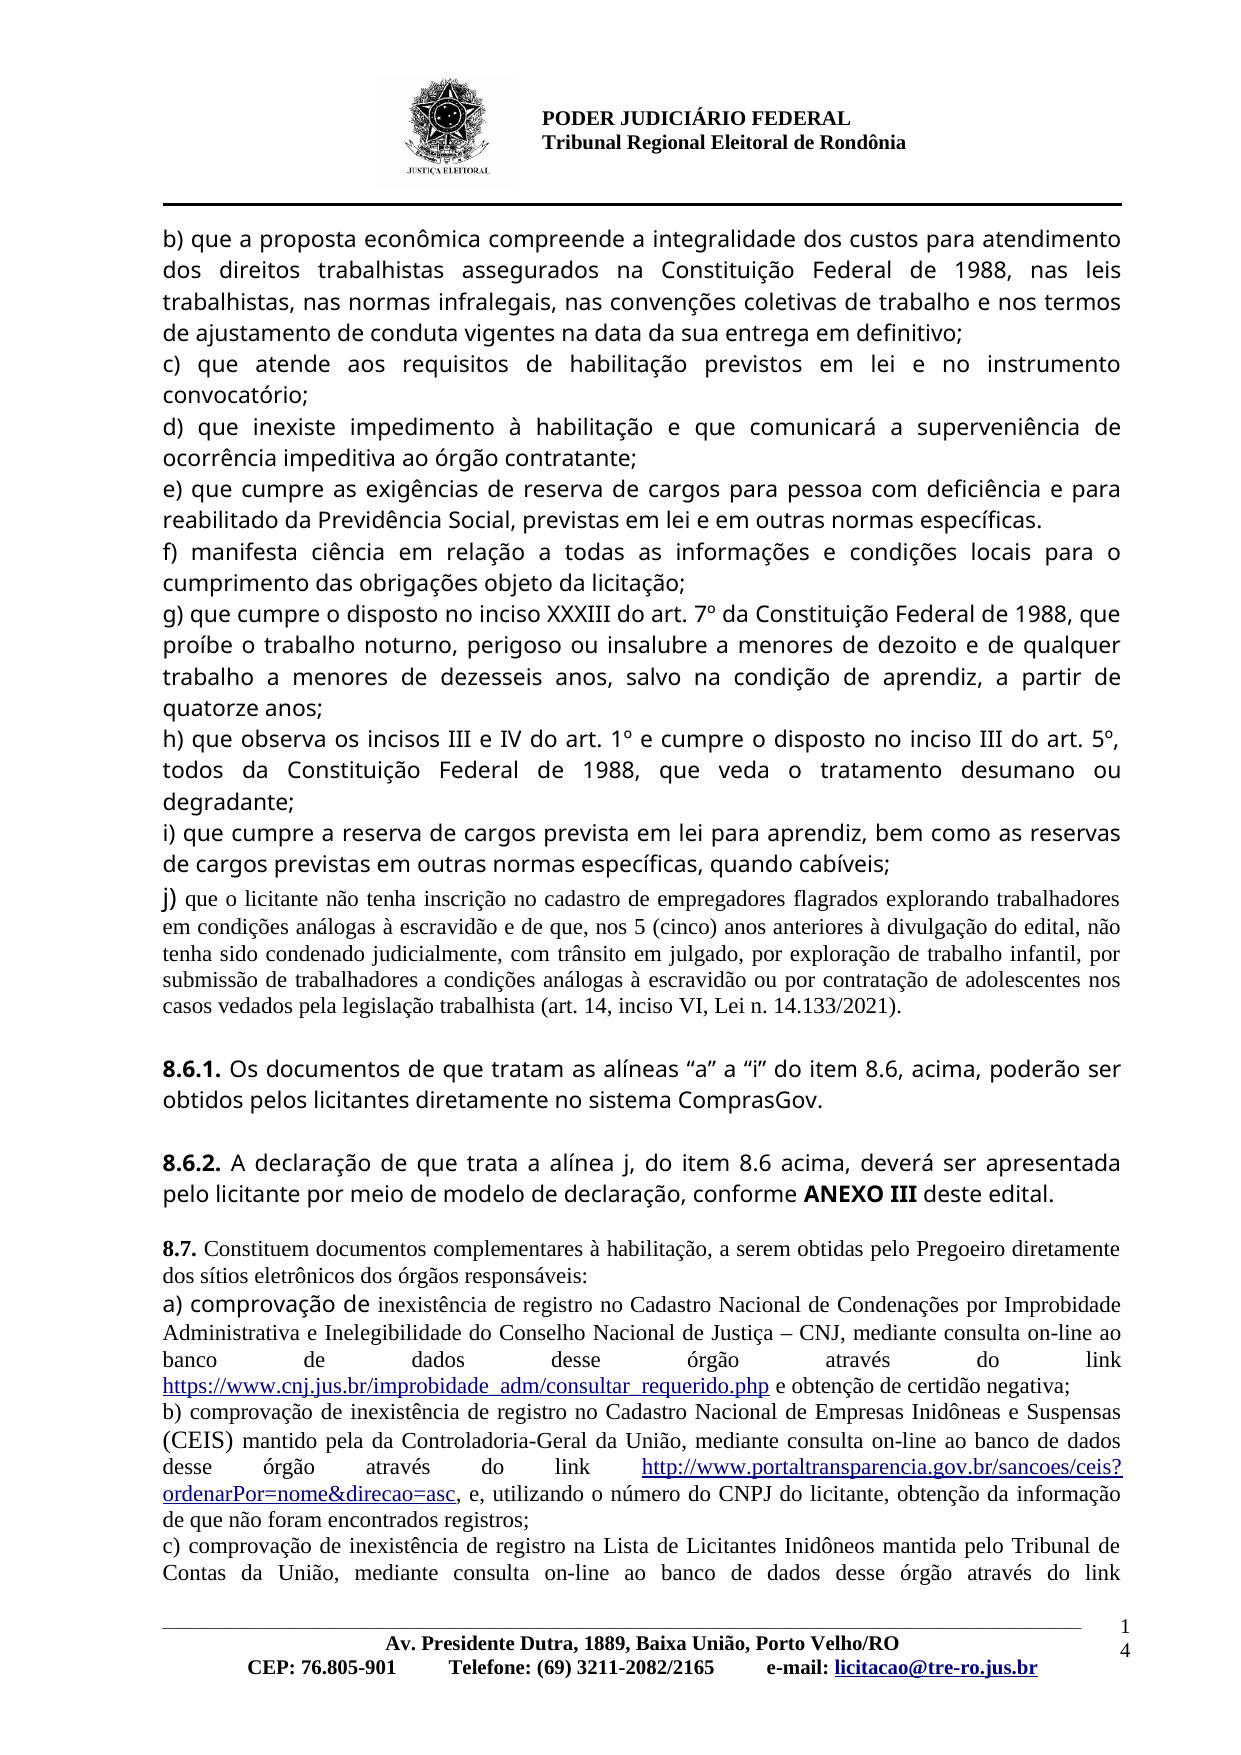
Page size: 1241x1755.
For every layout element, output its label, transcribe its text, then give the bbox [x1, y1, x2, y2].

text 8.7. Constituem documentos complementares à habilitação, a serem obtidas pelo Pregoeiro diretamente dos sítios eletrônicos dos órgãos responsáveis: [162, 1235, 1122, 1288]
text i) que cumpre a reserva de cargos prevista em lei para aprendiz, bem como as reservas de cargos previstas em outras normas específicas, quando cabíveis; [162, 817, 1122, 879]
text j) que o licitante não tenha inscrição no cadastro de empregadores flagrados explorando trabalhadores em condições análogas à escravidão e de que, nos 5 (cinco) anos anteriores à divulgação do edital, não tenha sido condenado judicialmente, com trânsito em julgado, por exploração de trabalho infantil, por submissão de trabalhadores a condições análogas à escravidão ou por contratação de adolescentes nos casos vedados pela legislação trabalhista (art. 14, inciso VI, Lei n. 14.133/2021). [162, 879, 1122, 1019]
text e) que cumpre as exigências de reserva de cargos para pessoa com deficiência e para reabilitado da Previdência Social, previstas em lei e em outras normas específicas. [162, 473, 1122, 535]
text 8.6.1. Os documentos de que tratam as alíneas “a” a “i” do item 8.6, acima, poderão ser obtidos pelos licitantes diretamente no sistema ComprasGov. [162, 1053, 1122, 1115]
text b) que a proposta econômica compreende a integralidade dos custos para atendimento dos direitos trabalhistas assegurados na Constituição Federal de 1988, nas leis trabalhistas, nas normas infralegais, nas convenções coletivas de trabalho e nos termos de ajustamento de conduta vigentes na data da sua entrega em definitivo; [162, 223, 1122, 348]
text f) manifesta ciência em relação a todas as informações e condições locais para o cumprimento das obrigações objeto da licitação; [162, 535, 1122, 598]
text b) comprovação de inexistência de registro no Cadastro Nacional de Empresas Inidôneas e Suspensas (CEIS) mantido pela da Controladoria-Geral da União, mediante consulta on-line ao banco de dados desse órgão através do link http://www.portaltransparencia.gov.br/sancoes/ceis?ordenarPor=nome&direcao=asc, e, utilizando o número do CNPJ do licitante, obtenção da informação de que não foram encontrados registros; [162, 1398, 1122, 1532]
text g) que cumpre o disposto no inciso XXXIII do art. 7º da Constituição Federal de 1988, que proíbe o trabalho noturno, perigoso ou insalubre a menores de dezoito e de qualquer trabalho a menores de dezesseis anos, salvo na condição de aprendiz, a partir de quatorze anos; [162, 598, 1122, 723]
text 8.6.2. A declaração de que trata a alínea j, do item 8.6 acima, deverá ser apresentada pelo licitante por meio de modelo de declaração, conforme ANEXO III deste edital. [162, 1146, 1122, 1209]
text a) comprovação de inexistência de registro no Cadastro Nacional de Condenações por Improbidade Administrativa e Inelegibilidade do Conselho Nacional de Justiça – CNJ, mediante consulta on-line ao banco de dados desse órgão através do link https://www.cnj.jus.br/improbidade_adm/consultar_requerido.php e obtenção de certidão negativa; [162, 1288, 1122, 1398]
text d) que inexiste impedimento à habilitação e que comunicará a superveniência de ocorrência impeditiva ao órgão contratante; [162, 410, 1122, 473]
text h) que observa os incisos III e IV do art. 1º e cumpre o disposto no inciso III do art. 5º, todos da Constituição Federal de 1988, que veda o tratamento desumano ou degradante; [162, 723, 1122, 817]
text c) que atende aos requisitos de habilitação previstos em lei e no instrumento convocatório; [162, 348, 1122, 410]
text c) comprovação de inexistência de registro na Lista de Licitantes Inidôneos mantida pelo Tribunal de Contas da União, mediante consulta on-line ao banco de dados desse órgão através do link [162, 1532, 1122, 1585]
